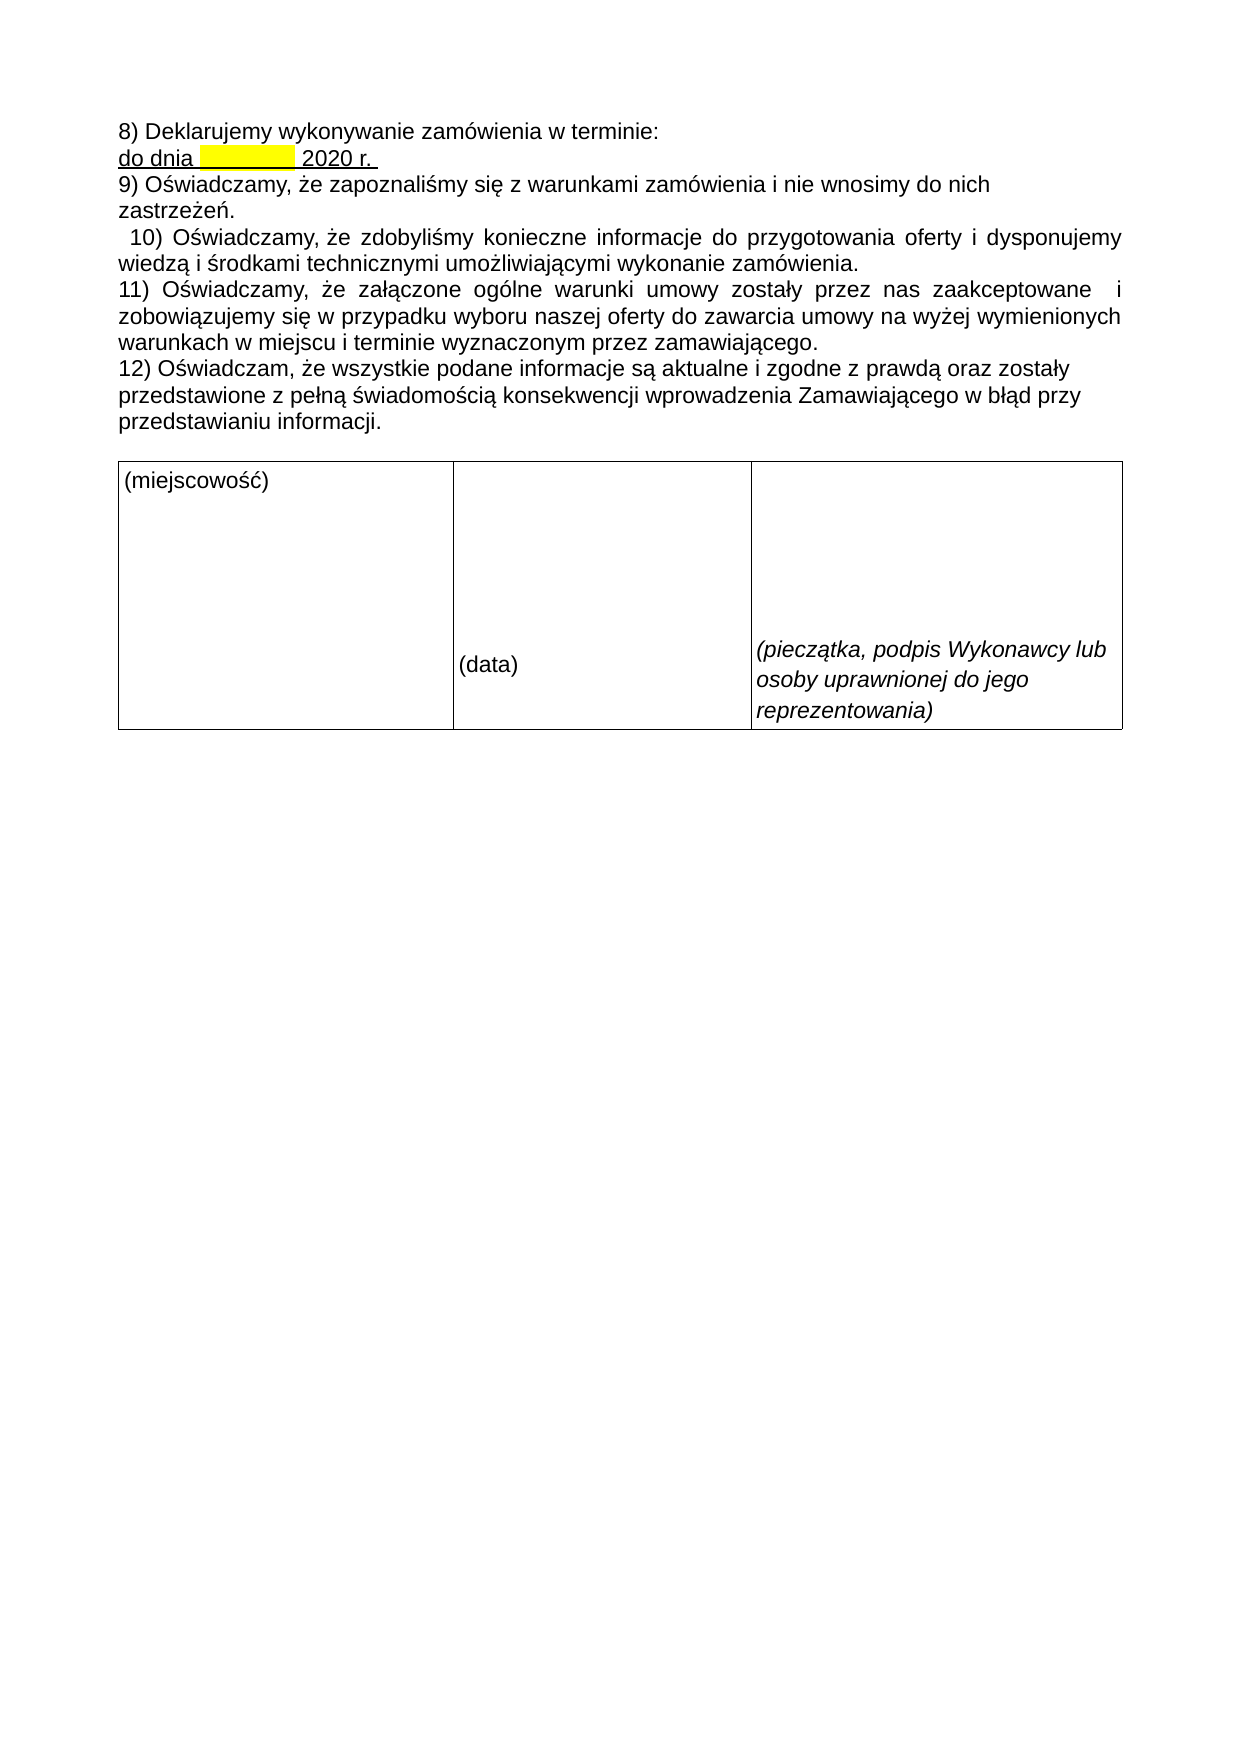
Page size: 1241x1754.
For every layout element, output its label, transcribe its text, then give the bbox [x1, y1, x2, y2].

text do dnia 2020 r. [118, 144, 1122, 171]
list zastrzeżeń. [118, 197, 1122, 223]
table_header (miejscowość) [119, 462, 453, 729]
text 11) Oświadczamy, że załączone ogólne warunki umowy zostały przez nas zaakceptowane i zobowiązujemy się w przypadku wyboru naszej oferty do zawarcia umowy na wyżej wymienionych warunkach w miejscu i terminie wyznaczonym przez zamawiającego. [118, 276, 1122, 355]
text przedstawianiu informacji. [118, 408, 1122, 434]
list 8) Deklarujemy wykonywanie zamówienia w terminie: [118, 118, 1122, 144]
table_header (pieczątka, podpis Wykonawcy lub osoby uprawnionej do jego reprezentowania) [752, 462, 1122, 729]
table_header (data) [454, 462, 751, 729]
text 10) Oświadczamy, że zdobyliśmy konieczne informacje do przygotowania oferty i dysponujemy wiedzą i środkami technicznymi umożliwiającymi wykonanie zamówienia. [81, 223, 1122, 276]
list 9) Oświadczamy, że zapoznaliśmy się z warunkami zamówienia i nie wnosimy do nich [118, 171, 1122, 197]
text 12) Oświadczam, że wszystkie podane informacje są aktualne i zgodne z prawdą oraz zostały przedstawione z pełną świadomością konsekwencji wprowadzenia Zamawiającego w błąd przy [118, 355, 1122, 408]
